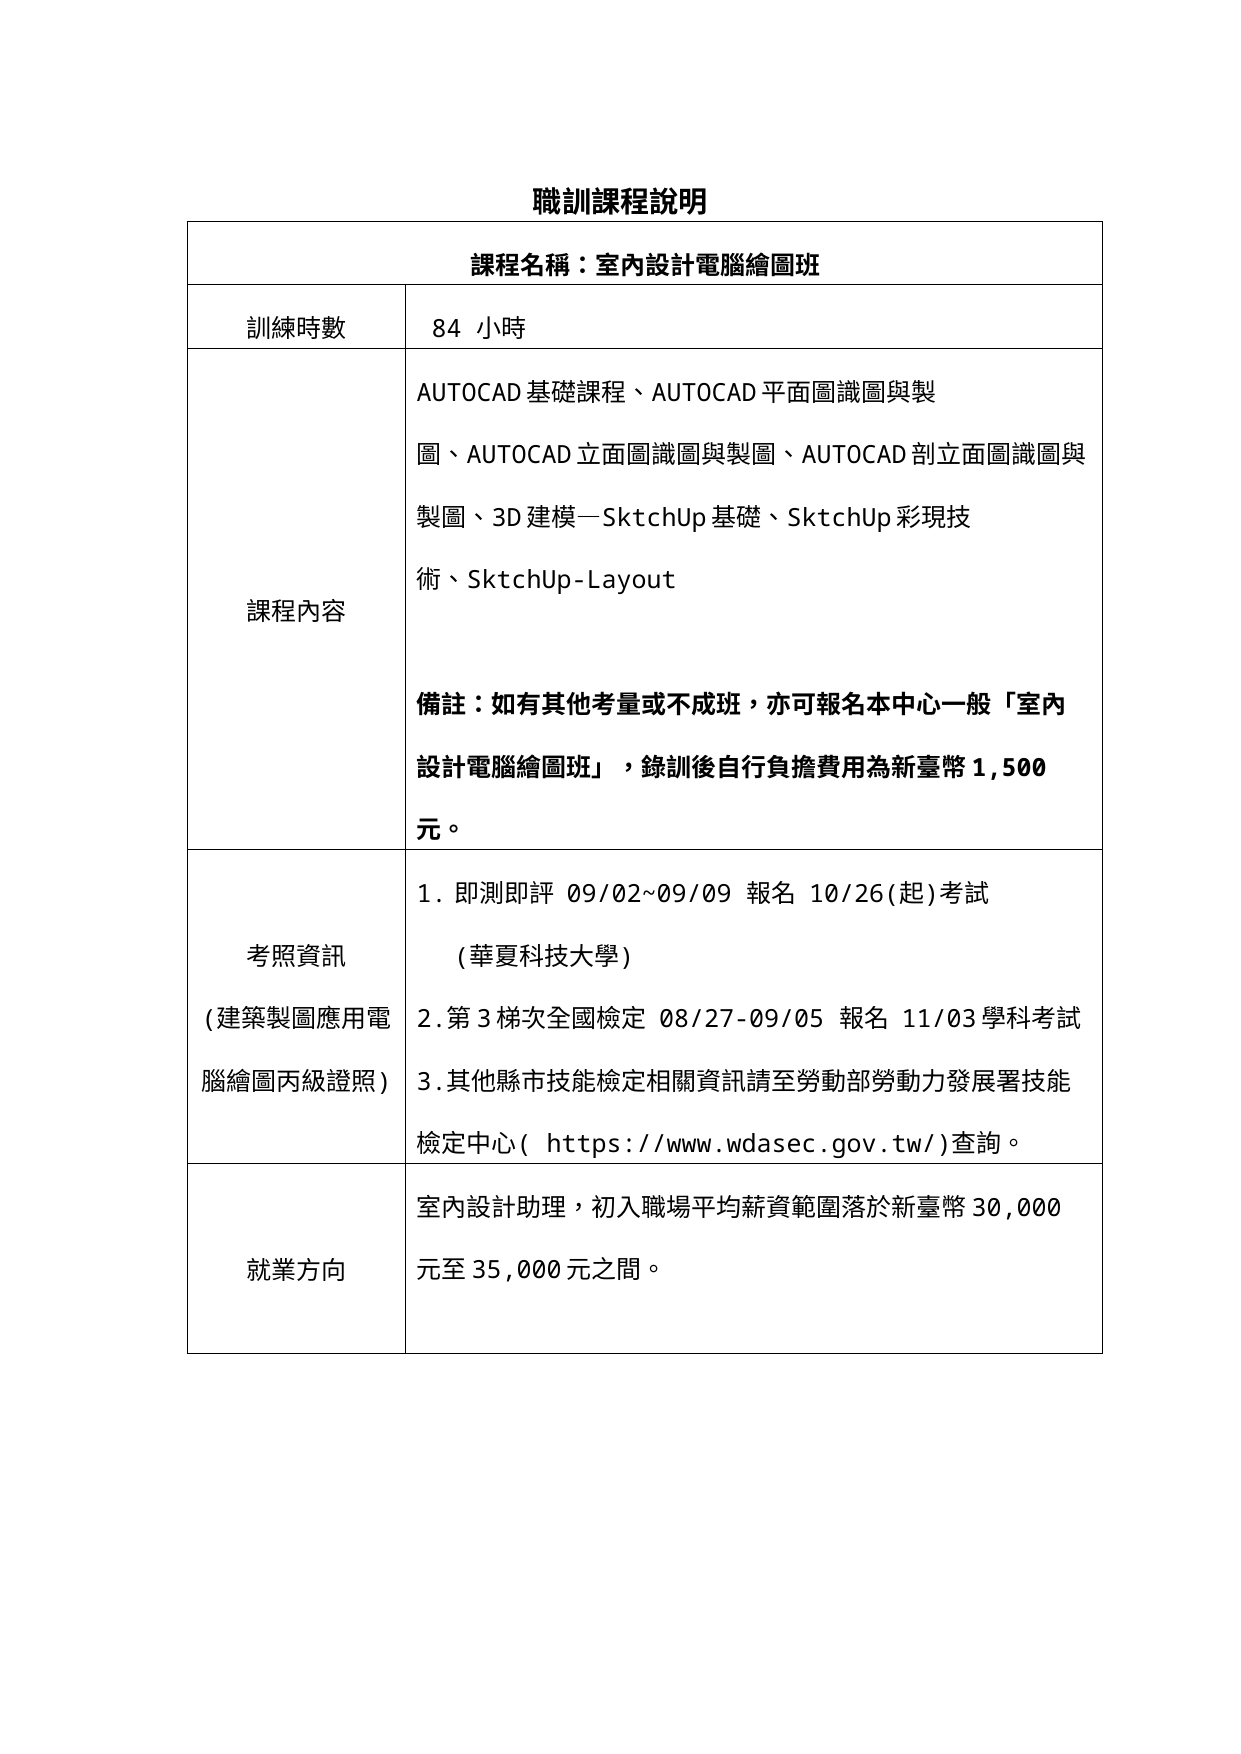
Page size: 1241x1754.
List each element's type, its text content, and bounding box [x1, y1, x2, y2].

table_cell 就業方向 [188, 1164, 405, 1353]
table_cell 室內設計助理，初入職場平均薪資範圍落於新臺幣30,000元至35,000元之間。 [406, 1164, 1102, 1353]
table_cell 84 小時 [406, 285, 1102, 348]
table_cell 考照資訊 (建築製圖應用電腦繪圖丙級證照) [188, 850, 405, 1162]
table_cell AUTOCAD基礎課程、AUTOCAD平面圖識圖與製圖、AUTOCAD立面圖識圖與製圖、AUTOCAD剖立面圖識圖與製圖、3D建模—SktchUp基礎、SktchUp彩現技術、SktchUp-Layout 備註：如有其他考量或不成班，亦可報名本中心一般「室內設計電腦繪圖班」，錄訓後自行負擔費用為新臺幣1,500元。 [406, 349, 1102, 849]
table_cell 課程內容 [188, 349, 405, 849]
table_cell 即測即評 09/02~09/09 報名 10/26(起)考試 (華夏科技大學) 2.第3梯次全國檢定 08/27-09/05 報名 11/03學科考試 3.其他縣市技能檢定相關資訊請至勞動部勞動力發展署技能檢定中心( https://www.wdasec.gov.tw/)查詢。 [406, 850, 1102, 1162]
table_cell 訓練時數 [188, 285, 405, 348]
text 職訓課程說明 [187, 158, 1053, 221]
table_header 課程名稱：室內設計電腦繪圖班 [188, 222, 1102, 284]
